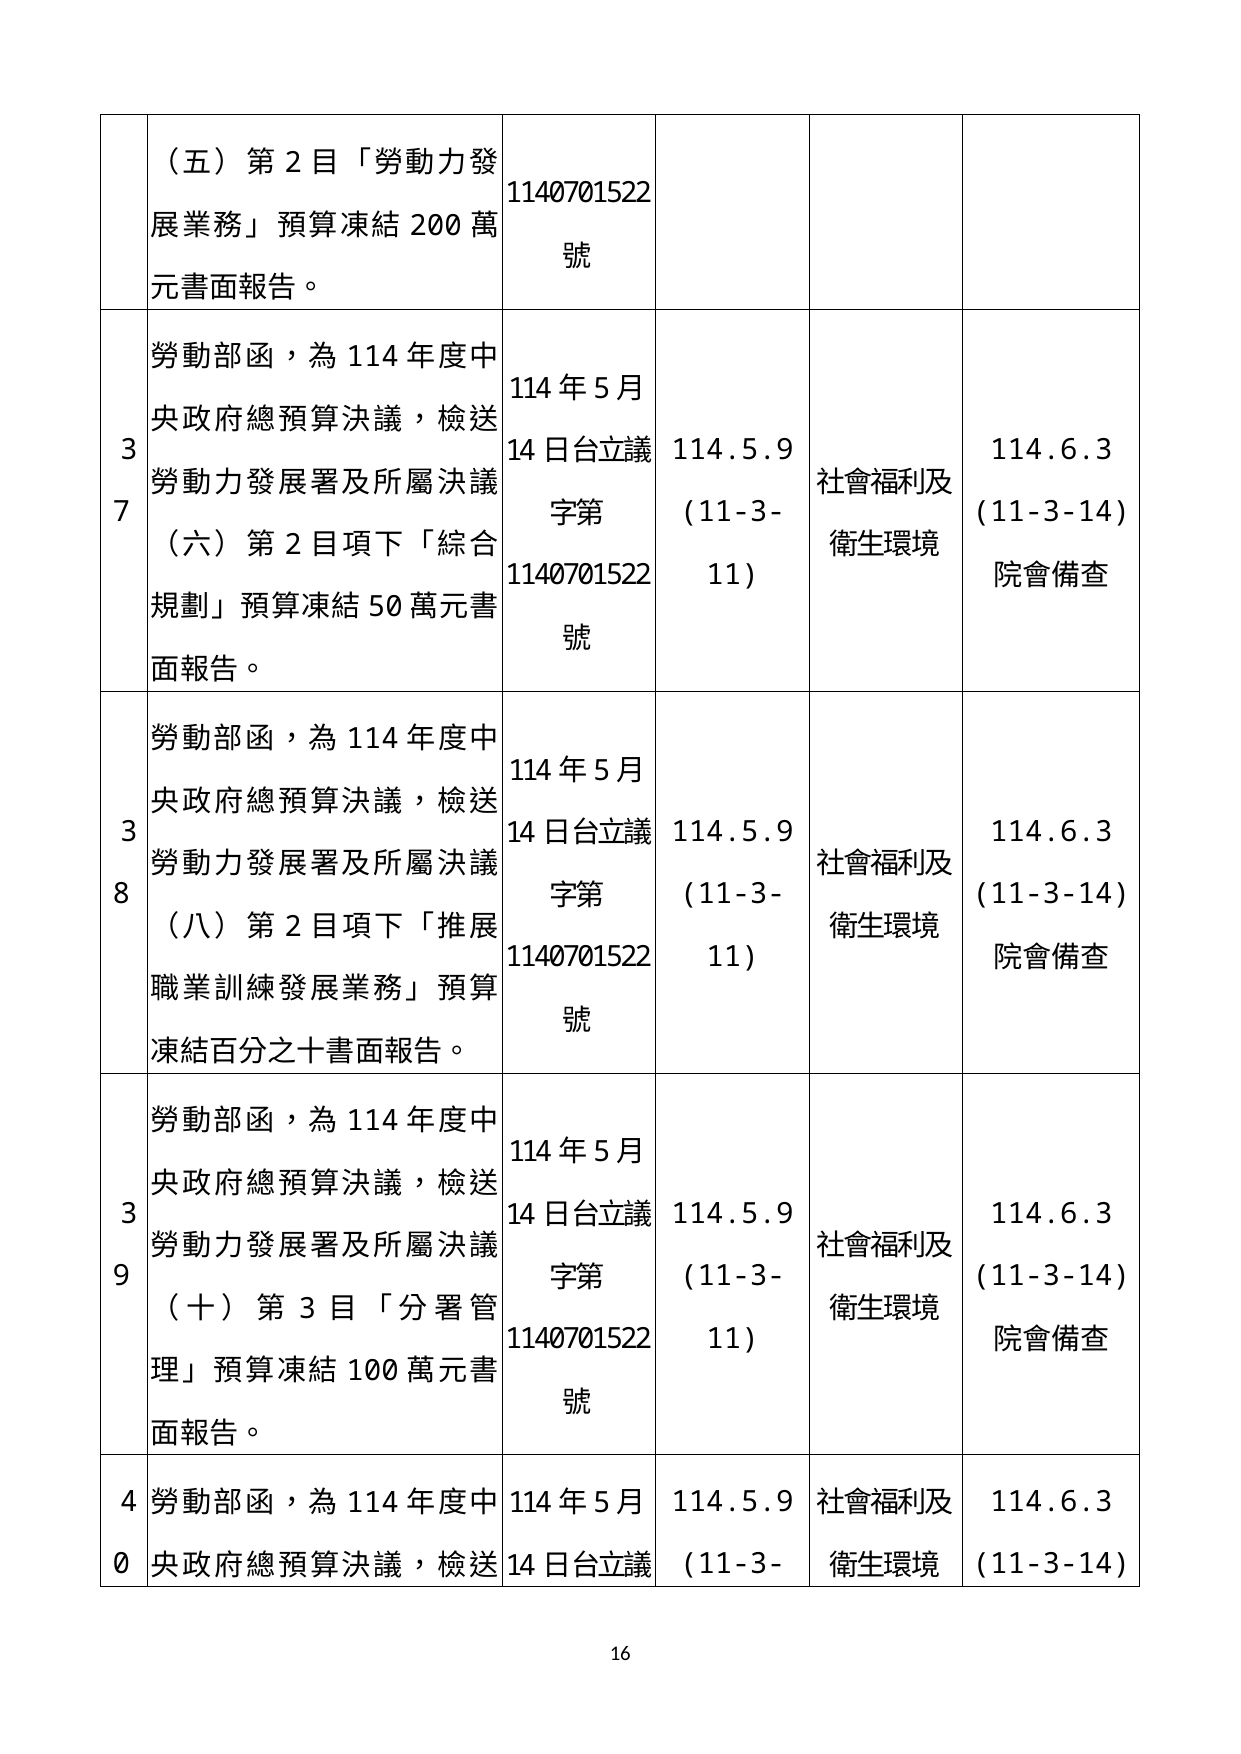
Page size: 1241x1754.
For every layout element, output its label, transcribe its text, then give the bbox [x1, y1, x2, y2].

table_cell 114.5.9 (11-3-11) [656, 310, 809, 691]
table_cell 114.6.3 (11-3-14) 院會備查 [963, 310, 1139, 691]
table_cell 勞動部函，為114年度中央政府總預算決議，檢送勞動力發展署及所屬決議（十）第3目「分署管理」預算凍結100萬元書面報告。 [148, 1074, 502, 1454]
table_cell [656, 115, 809, 309]
table_cell 勞動部函，為114年度中央政府總預算決議，檢送勞動力發展署及所屬決議（六）第2目項下「綜合規劃」預算凍結50萬元書面報告。 [148, 310, 502, 691]
table_cell 114年5月14日台立議字第1140701522號 [503, 692, 655, 1072]
table_cell 社會福利及 衛生環境 [810, 1455, 962, 1586]
table_cell 114年5月14日台立議字第1140701522號 [503, 1074, 655, 1454]
table_cell 114.5.9 (11-3-11) [656, 1074, 809, 1454]
table_cell [101, 310, 147, 691]
table_cell 114.6.3 (11-3-14) 院會備查 [963, 692, 1139, 1072]
table_cell 社會福利及 衛生環境 [810, 1074, 962, 1454]
table_cell [101, 1074, 147, 1454]
table_cell [101, 1455, 147, 1586]
table_cell [101, 692, 147, 1072]
table_cell 114.5.9 (11-3-11) [656, 692, 809, 1072]
table_cell 1140701522號 [503, 115, 655, 309]
table_cell 社會福利及 衛生環境 [810, 692, 962, 1072]
table_cell 114.5.9 (11-3- [656, 1455, 809, 1586]
table_cell 勞動部函，為114年度中央政府總預算決議，檢送 [148, 1455, 502, 1586]
table_cell 勞動部函，為114年度中央政府總預算決議，檢送勞動力發展署及所屬決議（八）第2目項下「推展職業訓練發展業務」預算凍結百分之十書面報告。 [148, 692, 502, 1072]
table_cell 社會福利及 衛生環境 [810, 310, 962, 691]
table_cell [101, 115, 147, 309]
table_cell 114年5月14日台立議字第1140701522號 [503, 310, 655, 691]
table_cell 114年5月14日台立議 [503, 1455, 655, 1586]
table_cell [810, 115, 962, 309]
table_cell 114.6.3 (11-3-14) 院會備查 [963, 1074, 1139, 1454]
table_cell （五）第2目「勞動力發展業務」預算凍結200萬元書面報告。 [148, 115, 502, 309]
table_cell 114.6.3 (11-3-14) [963, 1455, 1139, 1586]
table_cell [963, 115, 1139, 309]
